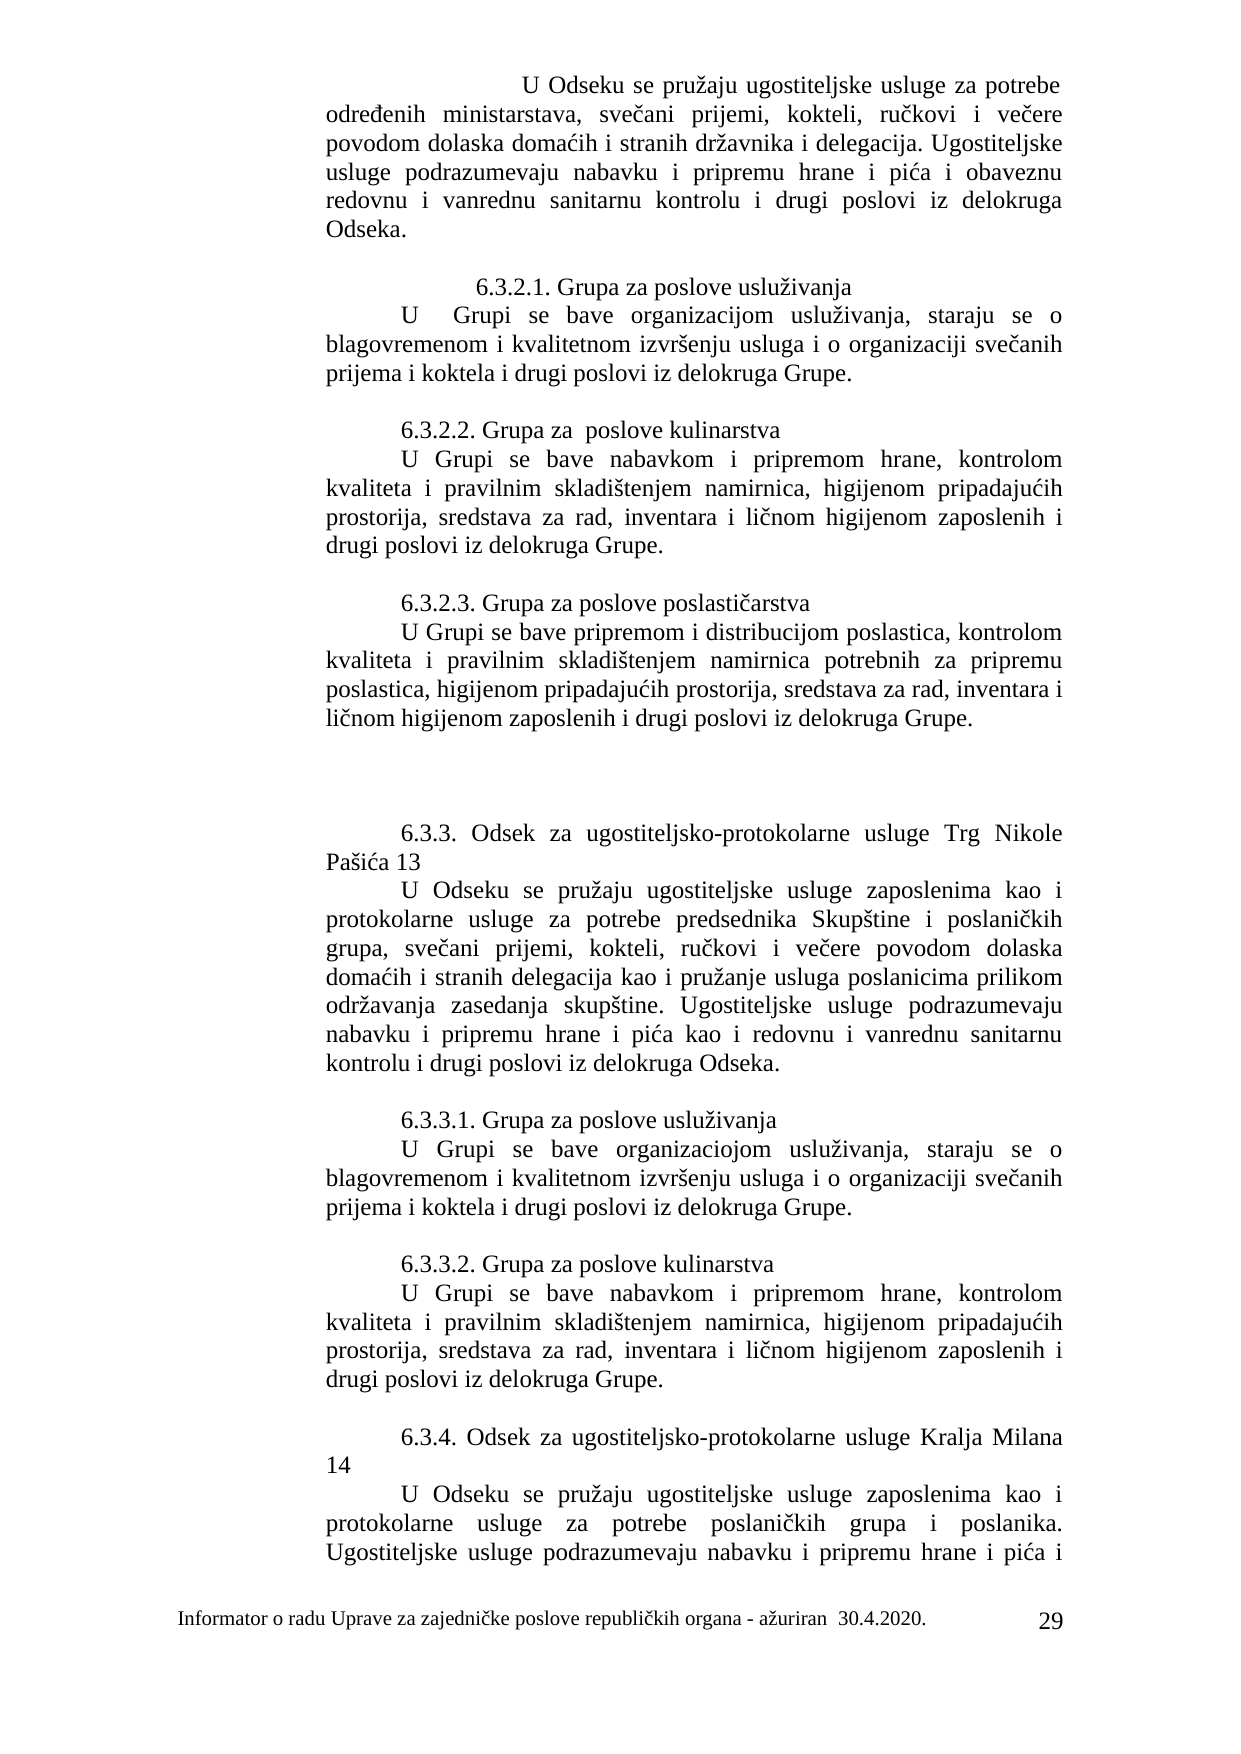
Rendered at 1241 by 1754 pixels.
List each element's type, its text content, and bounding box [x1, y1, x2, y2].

text U Grupi se bave nabavkom i pripremom hrane, kontrolom kvaliteta i pravilnim skladištenjem namirnica, higijenom pripadajućih prostorija, sredstava za rad, inventara i ličnom higijenom zaposlenih i drugi poslovi iz delokruga Grupe. [326, 444, 1063, 559]
text U Grupi se bave organizacijom usluživanja, staraju se o blagovremenom i kvalitetnom izvršenju usluga i o organizaciji svečanih prijema i koktela i drugi poslovi iz delokruga Grupe. [326, 300, 1063, 387]
text 6.3.3.2. Grupa za poslove kulinarstva [326, 1249, 1063, 1278]
text U Odseku se pružaju ugostiteljske usluge zaposlenima kao i protokolarne usluge za potrebe predsednika Skupštine i poslaničkih grupa, svečani prijemi, kokteli, ručkovi i večere povodom dolaska domaćih i stranih delegacija kao i pružanje usluga poslanicima prilikom održavanja zasedanja skupštine. Ugostiteljske usluge podrazumevaju nabavku i pripremu hrane i pića kao i redovnu i vanrednu sanitarnu kontrolu i drugi poslovi iz delokruga Odseka. [326, 875, 1063, 1077]
text 6.3.4. Odsek za ugostiteljsko-protokolarne usluge Kralja Milana 14 [326, 1422, 1063, 1479]
text 6.3.2.3. Grupa za poslove poslastičarstva [326, 588, 1063, 617]
text 6.3.2.1. Grupa za poslove usluživanja [326, 272, 1063, 300]
text 6.3.3.1. Grupa za poslove usluživanja [326, 1105, 1063, 1134]
text 6.3.2.2. Grupa za poslove kulinarstva [326, 415, 1063, 444]
text U Grupi se bave organizaciojom usluživanja, staraju se o blagovremenom i kvalitetnom izvršenju usluga i o organizaciji svečanih prijema i koktela i drugi poslovi iz delokruga Grupe. [326, 1134, 1063, 1220]
text U Grupi se bave nabavkom i pripremom hrane, kontrolom kvaliteta i pravilnim skladištenjem namirnica, higijenom pripadajućih prostorija, sredstava za rad, inventara i ličnom higijenom zaposlenih i drugi poslovi iz delokruga Grupe. [326, 1278, 1063, 1393]
text U Grupi se bave pripremom i distribucijom poslastica, kontrolom kvaliteta i pravilnim skladištenjem namirnica potrebnih za pripremu poslastica, higijenom pripadajućih prostorija, sredstava za rad, inventara i ličnom higijenom zaposlenih i drugi poslovi iz delokruga Grupe. [326, 617, 1063, 732]
text U Odseku se pružaju ugostiteljske usluge zaposlenima kao i protokolarne usluge za potrebe poslaničkih grupa i poslanika. Ugostiteljske usluge podrazumevaju nabavku i pripremu hrane i pića i [326, 1479, 1063, 1565]
text U Odseku se pružaju ugostiteljske usluge za potrebe određenih ministarstava, svečani prijemi, kokteli, ručkovi i večere povodom dolaska domaćih i stranih državnika i delegacija. Ugostiteljske usluge podrazumevaju nabavku i pripremu hrane i pića i obaveznu redovnu i vanrednu sanitarnu kontrolu i drugi poslovi iz delokruga Odseka. [326, 70, 1063, 243]
text 6.3.3. Odsek za ugostiteljsko-protokolarne usluge Trg Nikole Pašića 13 [326, 818, 1063, 875]
